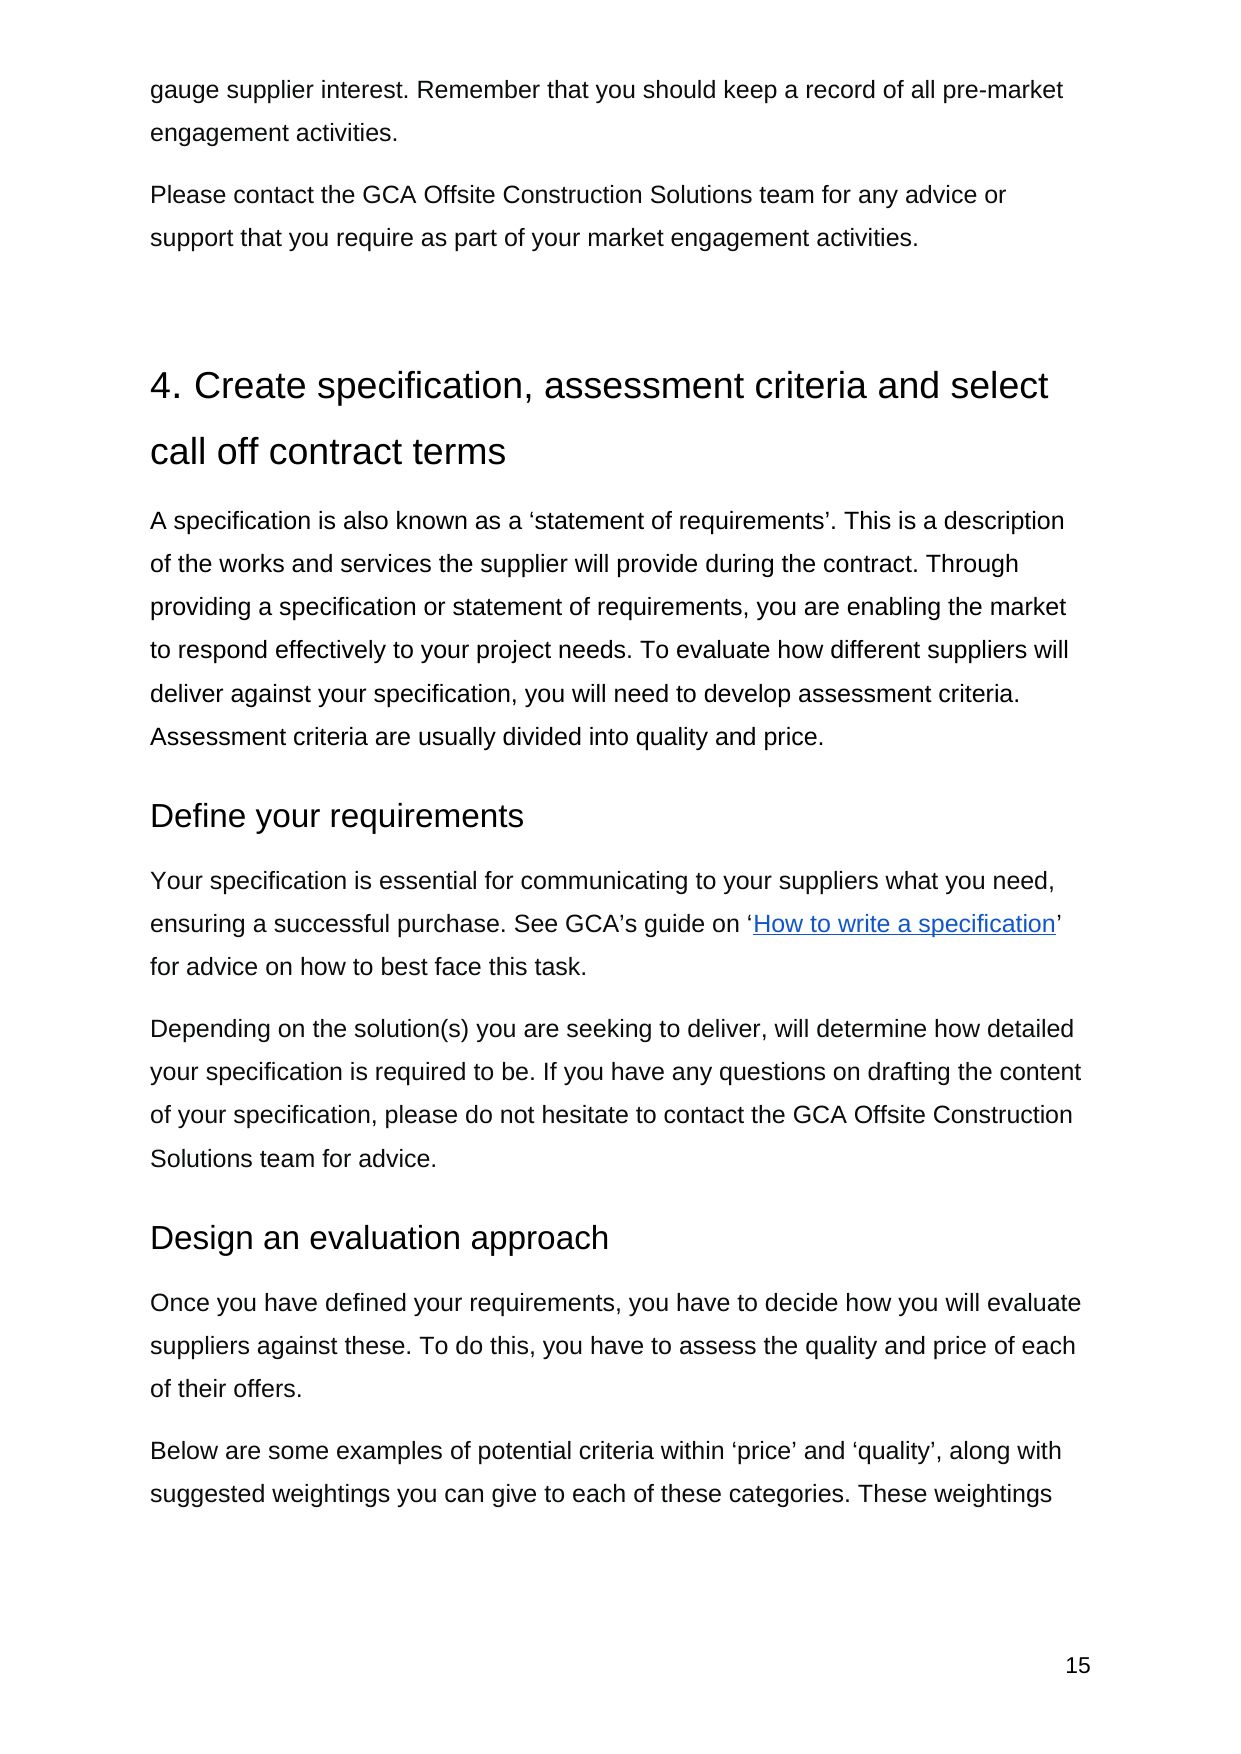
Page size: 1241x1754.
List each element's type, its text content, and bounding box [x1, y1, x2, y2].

text Depending on the solution(s) you are seeking to deliver, will determine how detailed your specification is required to be. If you have any questions on drafting the content of your specification, please do not hesitate to contact the GCA Offsite Construction Solutions team for advice. [150, 1014, 1091, 1172]
text Below are some examples of potential criteria within ‘price’ and ‘quality’, along with suggested weightings you can give to each of these categories. These weightings [150, 1436, 1091, 1508]
text Please contact the GCA Offsite Construction Solutions team for any advice or support that you require as part of your market engagement activities. [150, 180, 1091, 252]
subtitle 4. Create specification, assessment criteria and select call off contract terms [150, 359, 1091, 472]
text Once you have defined your requirements, you have to decide how you will evaluate suppliers against these. To do this, you have to assess the quality and price of each of their offers. [150, 1288, 1091, 1403]
subtitle Define your requirements [150, 796, 1091, 834]
text A specification is also known as a ‘statement of requirements’. This is a description of the works and services the supplier will provide during the contract. Through providing a specification or statement of requirements, you are enabling the market to respond effectively to your project needs. To evaluate how different suppliers will deliver against your specification, you will need to develop assessment criteria. Assessment criteria are usually divided into quality and price. [150, 506, 1091, 750]
subtitle Design an evaluation approach [150, 1218, 1091, 1256]
text Your specification is essential for communicating to your suppliers what you need, ensuring a successful purchase. See GCA’s guide on ‘How to write a specification’ for advice on how to best face this task. [150, 866, 1091, 981]
text gauge supplier interest. Remember that you should keep a record of all pre-market engagement activities. [150, 75, 1091, 147]
